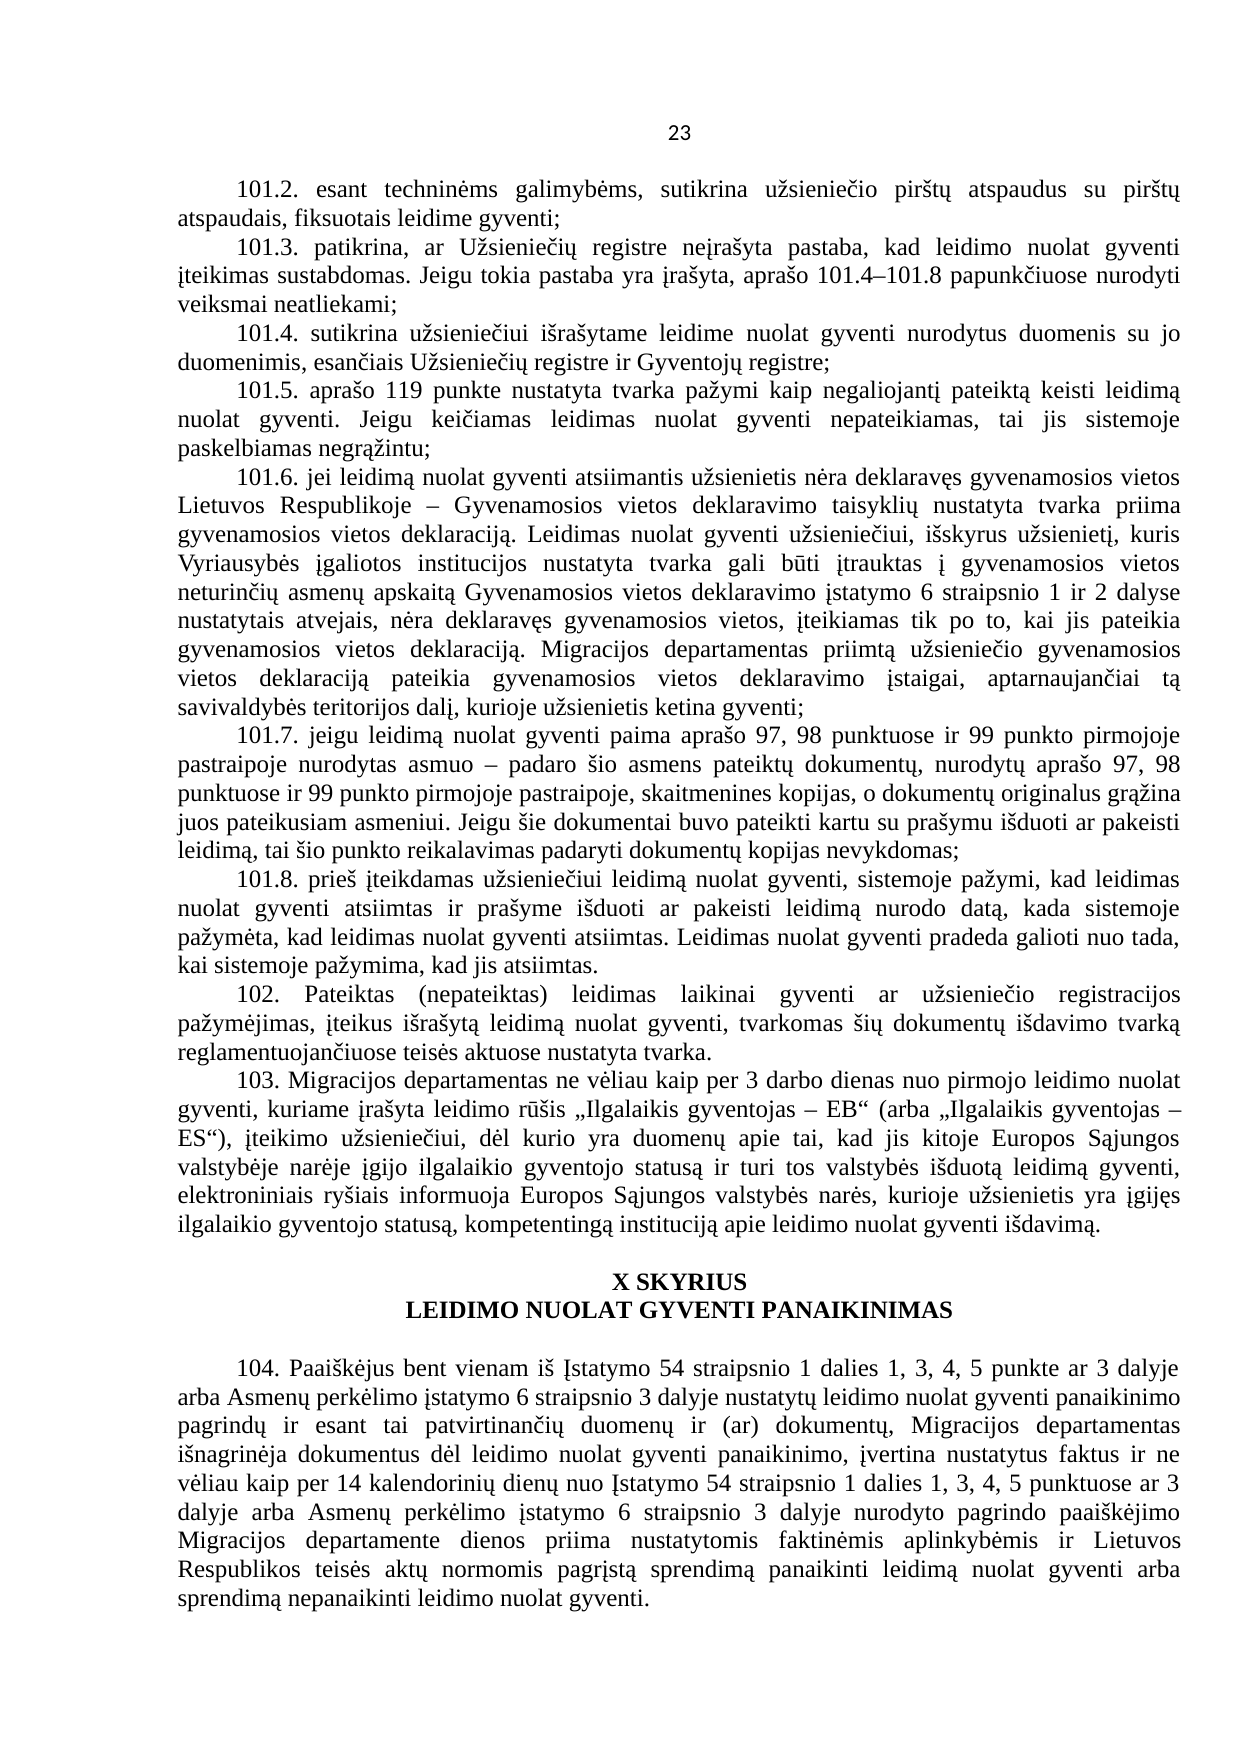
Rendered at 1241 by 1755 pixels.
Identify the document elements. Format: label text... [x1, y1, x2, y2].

text LEIDIMO NUOLAT GYVENTI PANAIKINIMAS [177, 1295, 1181, 1324]
text 101.2. esant techninėms galimybėms, sutikrina užsieniečio pirštų atspaudus su pirštų atspaudais, fiksuotais leidime gyventi; [177, 174, 1181, 232]
text 104. Paaiškėjus bent vienam iš Įstatymo 54 straipsnio 1 dalies 1, 3, 4, 5 punkte ar 3 dalyje arba Asmenų perkėlimo įstatymo 6 straipsnio 3 dalyje nustatytų leidimo nuolat gyventi panaikinimo pagrindų ir esant tai patvirtinančių duomenų ir (ar) dokumentų, Migracijos departamentas išnagrinėja dokumentus dėl leidimo nuolat gyventi panaikinimo, įvertina nustatytus faktus ir ne vėliau kaip per 14 kalendorinių dienų nuo Įstatymo 54 straipsnio 1 dalies 1, 3, 4, 5 punktuose ar 3 dalyje arba Asmenų perkėlimo įstatymo 6 straipsnio 3 dalyje nurodyto pagrindo paaiškėjimo Migracijos departamente dienos priima nustatytomis faktinėmis aplinkybėmis ir Lietuvos Respublikos teisės aktų normomis pagrįstą sprendimą panaikinti leidimą nuolat gyventi arba sprendimą nepanaikinti leidimo nuolat gyventi. [177, 1353, 1181, 1612]
text 101.5. aprašo 119 punkte nustatyta tvarka pažymi kaip negaliojantį pateiktą keisti leidimą nuolat gyventi. Jeigu keičiamas leidimas nuolat gyventi nepateikiamas, tai jis sistemoje paskelbiamas negrąžintu; [177, 375, 1181, 462]
text 101.3. patikrina, ar Užsieniečių registre neįrašyta pastaba, kad leidimo nuolat gyventi įteikimas sustabdomas. Jeigu tokia pastaba yra įrašyta, aprašo 101.4–101.8 papunkčiuose nurodyti veiksmai neatliekami; [177, 232, 1181, 318]
text 103. Migracijos departamentas ne vėliau kaip per 3 darbo dienas nuo pirmojo leidimo nuolat gyventi, kuriame įrašyta leidimo rūšis „Ilgalaikis gyventojas – EB“ (arba „Ilgalaikis gyventojas – ES“), įteikimo užsieniečiui, dėl kurio yra duomenų apie tai, kad jis kitoje Europos Sąjungos valstybėje narėje įgijo ilgalaikio gyventojo statusą ir turi tos valstybės išduotą leidimą gyventi, elektroniniais ryšiais informuoja Europos Sąjungos valstybės narės, kurioje užsienietis yra įgijęs ilgalaikio gyventojo statusą, kompetentingą instituciją apie leidimo nuolat gyventi išdavimą. [177, 1065, 1181, 1238]
text X SKYRIUS [177, 1267, 1181, 1295]
text 101.6. jei leidimą nuolat gyventi atsiimantis užsienietis nėra deklaravęs gyvenamosios vietos Lietuvos Respublikoje – Gyvenamosios vietos deklaravimo taisyklių nustatyta tvarka priima gyvenamosios vietos deklaraciją. Leidimas nuolat gyventi užsieniečiui, išskyrus užsienietį, kuris Vyriausybės įgaliotos institucijos nustatyta tvarka gali būti įtrauktas į gyvenamosios vietos neturinčių asmenų apskaitą Gyvenamosios vietos deklaravimo įstatymo 6 straipsnio 1 ir 2 dalyse nustatytais atvejais, nėra deklaravęs gyvenamosios vietos, įteikiamas tik po to, kai jis pateikia gyvenamosios vietos deklaraciją. Migracijos departamentas priimtą užsieniečio gyvenamosios vietos deklaraciją pateikia gyvenamosios vietos deklaravimo įstaigai, aptarnaujančiai tą savivaldybės teritorijos dalį, kurioje užsienietis ketina gyventi; [177, 462, 1181, 720]
text 102. Pateiktas (nepateiktas) leidimas laikinai gyventi ar užsieniečio registracijos pažymėjimas, įteikus išrašytą leidimą nuolat gyventi, tvarkomas šių dokumentų išdavimo tvarką reglamentuojančiuose teisės aktuose nustatyta tvarka. [177, 979, 1181, 1065]
text 101.4. sutikrina užsieniečiui išrašytame leidime nuolat gyventi nurodytus duomenis su jo duomenimis, esančiais Užsieniečių registre ir Gyventojų registre; [177, 318, 1181, 375]
text 101.7. jeigu leidimą nuolat gyventi paima aprašo 97, 98 punktuose ir 99 punkto pirmojoje pastraipoje nurodytas asmuo – padaro šio asmens pateiktų dokumentų, nurodytų aprašo 97, 98 punktuose ir 99 punkto pirmojoje pastraipoje, skaitmenines kopijas, o dokumentų originalus grąžina juos pateikusiam asmeniui. Jeigu šie dokumentai buvo pateikti kartu su prašymu išduoti ar pakeisti leidimą, tai šio punkto reikalavimas padaryti dokumentų kopijas nevykdomas; [177, 720, 1181, 864]
text 101.8. prieš įteikdamas užsieniečiui leidimą nuolat gyventi, sistemoje pažymi, kad leidimas nuolat gyventi atsiimtas ir prašyme išduoti ar pakeisti leidimą nurodo datą, kada sistemoje pažymėta, kad leidimas nuolat gyventi atsiimtas. Leidimas nuolat gyventi pradeda galioti nuo tada, kai sistemoje pažymima, kad jis atsiimtas. [177, 864, 1181, 979]
